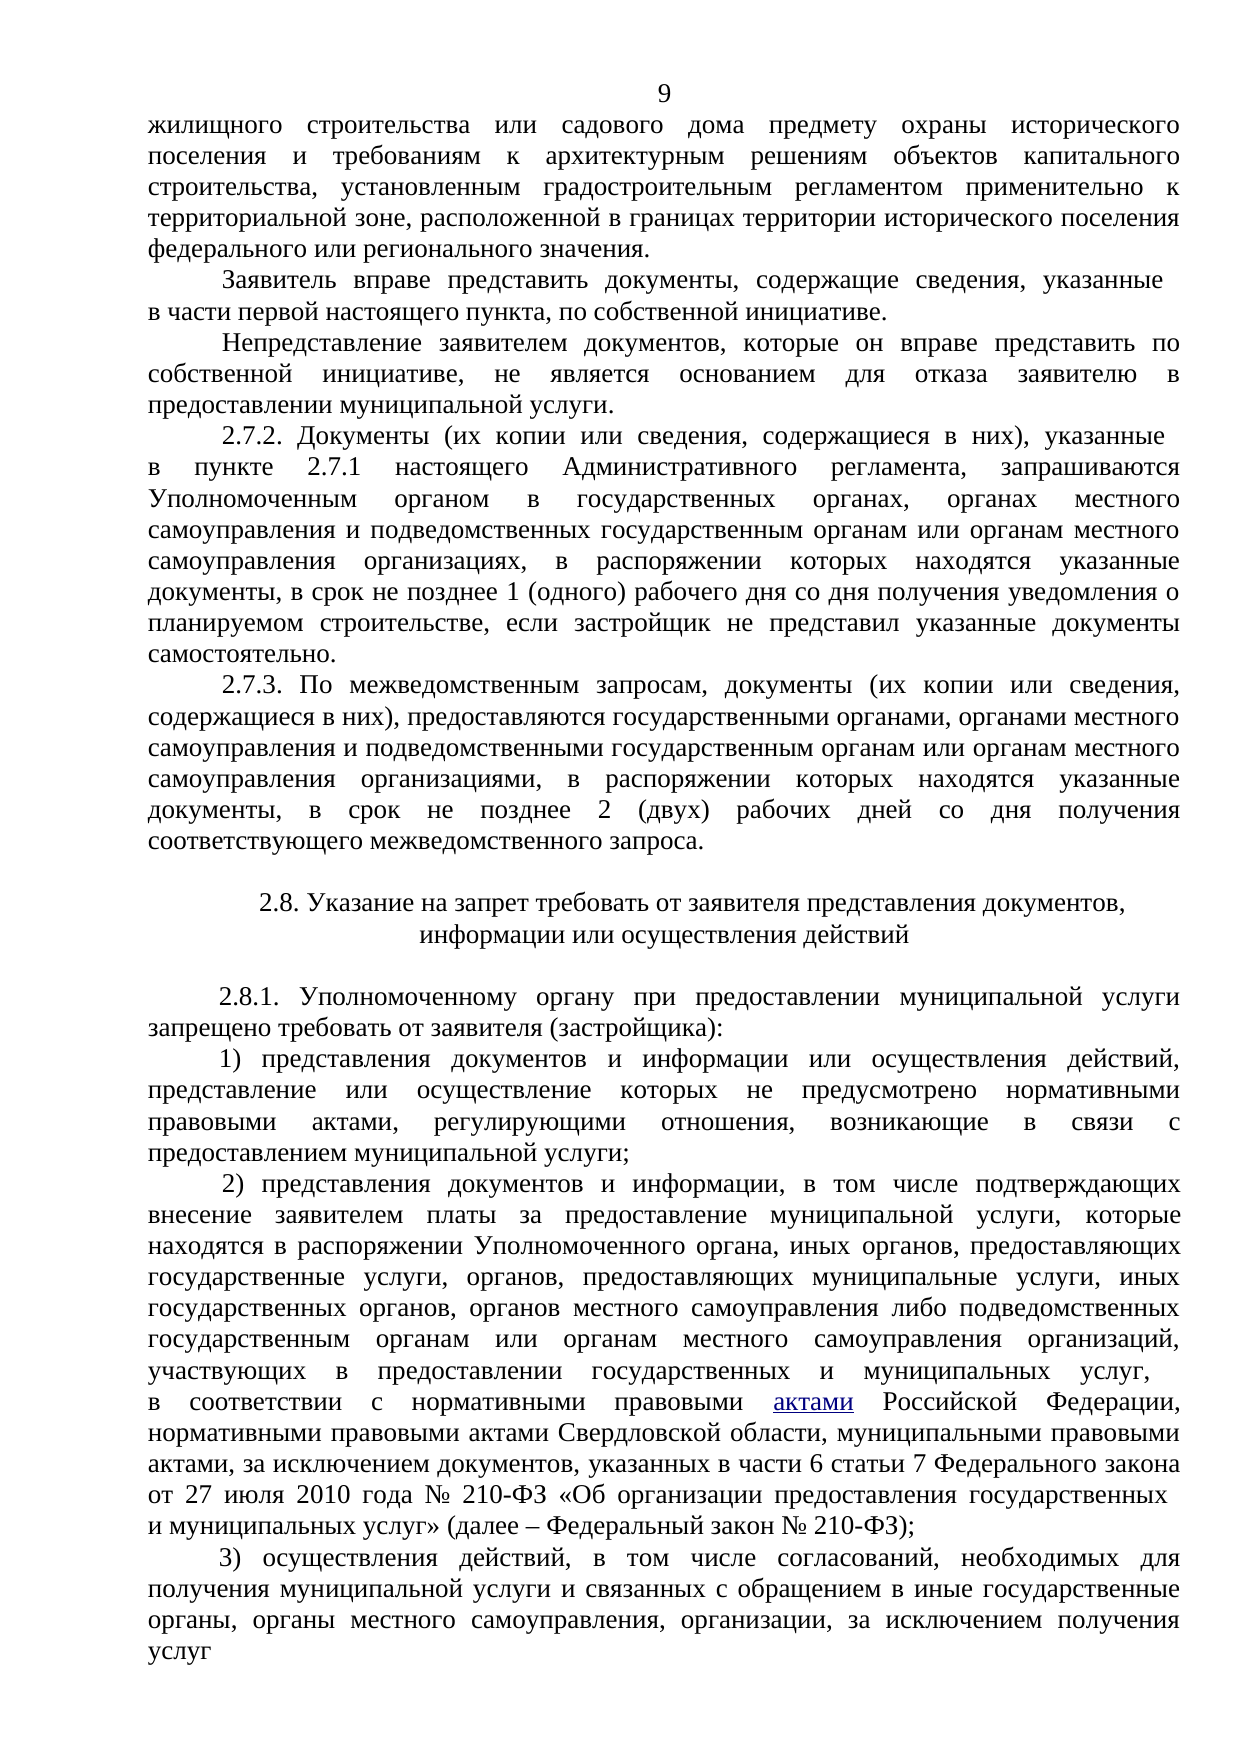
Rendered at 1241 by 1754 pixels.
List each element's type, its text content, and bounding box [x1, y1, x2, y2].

text 2.7.2. Документы (их копии или сведения, содержащиеся в них), указанные в пункте 2.7.1 настоящего Административного регламента, запрашиваются Уполномоченным органом в государственных органах, органах местного самоуправления и подведомственных государственным органам или органам местного самоуправления организациях, в распоряжении которых находятся указанные документы, в срок не позднее 1 (одного) рабочего дня со дня получения уведомления о планируемом строительстве, если застройщик не представил указанные документы самостоятельно. [148, 419, 1181, 668]
text Заявитель вправе представить документы, содержащие сведения, указанные в части первой настоящего пункта, по собственной инициативе. [148, 264, 1181, 326]
text 2) представления документов и информации, в том числе подтверждающих внесение заявителем платы за предоставление муниципальной услуги, которые находятся в распоряжении Уполномоченного органа, иных органов, предоставляющих государственные услуги, органов, предоставляющих муниципальные услуги, иных государственных органов, органов местного самоуправления либо подведомственных государственным органам или органам местного самоуправления организаций, участвующих в предоставлении государственных и муниципальных услуг, в соответствии с нормативными правовыми актами Российской Федерации, нормативными правовыми актами Свердловской области, муниципальными правовыми актами, за исключением документов, указанных в части 6 статьи 7 Федерального закона от 27 июля 2010 года № 210-ФЗ «Об организации предоставления государственных и муниципальных услуг» (далее – Федеральный закон № 210-ФЗ); [148, 1167, 1181, 1541]
text 1) представления документов и информации или осуществления действий, представление или осуществление которых не предусмотрено нормативными правовыми актами, регулирующими отношения, возникающие в связи с предоставлением муниципальной услуги; [148, 1042, 1181, 1167]
text 2.8. Указание на запрет требовать от заявителя представления документов, информации или осуществления действий [148, 887, 1181, 949]
text 2.7.3. По межведомственным запросам, документы (их копии или сведения, содержащиеся в них), предоставляются государственными органами, органами местного самоуправления и подведомственными государственным органам или органам местного самоуправления организациями, в распоряжении которых находятся указанные документы, в срок не позднее 2 (двух) рабочих дней со дня получения соответствующего межведомственного запроса. [148, 668, 1181, 855]
text 2.8.1. Уполномоченному органу при предоставлении муниципальной услуги запрещено требовать от заявителя (застройщика): [148, 980, 1181, 1042]
text Непредставление заявителем документов, которые он вправе представить по собственной инициативе, не является основанием для отказа заявителю в предоставлении муниципальной услуги. [148, 326, 1181, 419]
text жилищного строительства или садового дома предмету охраны исторического поселения и требованиям к архитектурным решениям объектов капитального строительства, установленным градостроительным регламентом применительно к территориальной зоне, расположенной в границах территории исторического поселения федерального или регионального значения. [148, 108, 1181, 264]
text 3) осуществления действий, в том числе согласований, необходимых для получения муниципальной услуги и связанных с обращением в иные государственные органы, органы местного самоуправления, организации, за исключением получения услуг [148, 1541, 1181, 1665]
